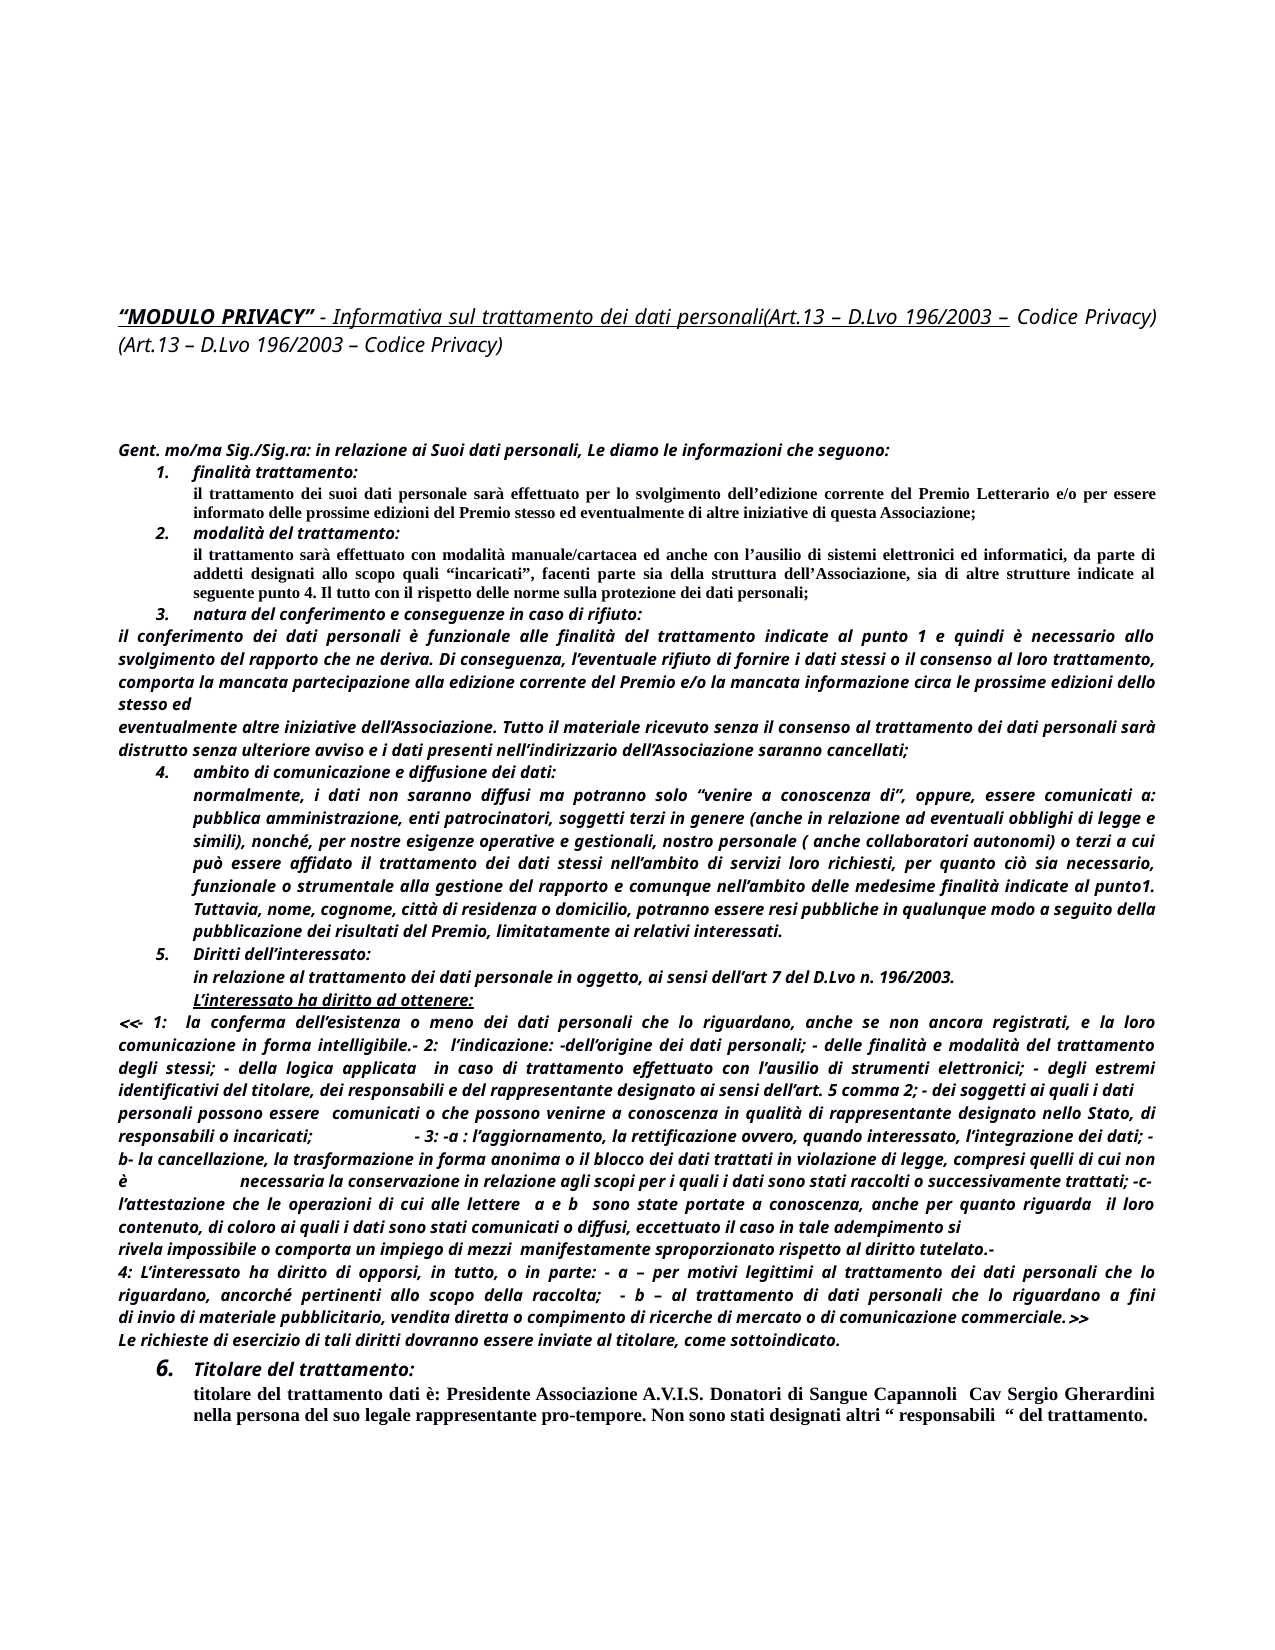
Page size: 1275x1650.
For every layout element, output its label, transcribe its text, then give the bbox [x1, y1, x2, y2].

text in relazione al trattamento dei dati personale in oggetto, ai sensi dell’art 7 del D.Lvo n. 196/2003. [193, 966, 1157, 988]
text 4: L’interessato ha diritto di opporsi, in tutto, o in parte: - a – per motivi legittimi al trattamento dei dati personali che lo riguardano, ancorché pertinenti allo scopo della raccolta; - b – al trattamento di dati personali che lo riguardano a fini di invio di materiale pubblicitario, vendita diretta o compimento di ricerche di mercato o di comunicazione commerciale. [118, 1261, 1157, 1329]
text Gent. mo/ma Sig./Sig.ra: in relazione ai Suoi dati personali, Le diamo le informazioni che seguono: [118, 438, 1157, 461]
text - 1: la conferma dell’esistenza o meno dei dati personali che lo riguardano, anche se non ancora registrati, e la loro comunicazione in forma intelligibile.- 2: l’indicazione: -dell’origine dei dati personali; - delle finalità e modalità del trattamento degli stessi; - della logica applicata in caso di trattamento effettuato con l’ausilio di strumenti elettronici; - degli estremi identificativi del titolare, dei responsabili e del rappresentante designato ai sensi dell’art. 5 comma 2; - dei soggetti ai quali i dati [118, 1011, 1157, 1102]
text Le richieste di esercizio di tali diritti dovranno essere inviate al titolare, come sottoindicato. [118, 1329, 1157, 1352]
text rivela impossibile o comporta un impiego di mezzi manifestamente sproporzionato rispetto al diritto tutelato.- [118, 1238, 1157, 1261]
text L’interessato ha diritto ad ottenere: [193, 988, 1157, 1011]
text il trattamento sarà effettuato con modalità manuale/cartacea ed anche con l’ausilio di sistemi elettronici ed informatici, da parte di addetti designati allo scopo quali “incaricati”, facenti parte sia della struttura dell’Associazione, sia di altre strutture indicate al seguente punto 4. Il tutto con il rispetto delle norme sulla protezione dei dati personali; [193, 545, 1157, 602]
text 3. natura del conferimento e conseguenze in caso di rifiuto: [156, 602, 1157, 625]
text “MODULO PRIVACY” - Informativa sul trattamento dei dati personali(Art.13 – D.Lvo 196/2003 – Codice Privacy) (Art.13 – D.Lvo 196/2003 – Codice Privacy) [118, 302, 1157, 359]
text 1. finalità trattamento: [156, 461, 1157, 484]
text titolare del trattamento dati è: Presidente Associazione A.V.I.S. Donatori di Sangue Capannoli Cav Sergio Gherardini nella persona del suo legale rappresentante pro-tempore. Non sono stati designati altri “ responsabili “ del trattamento. [193, 1383, 1157, 1426]
text 6. Titolare del trattamento: [156, 1352, 1157, 1383]
text il conferimento dei dati personali è funzionale alle finalità del trattamento indicate al punto 1 e quindi è necessario allo svolgimento del rapporto che ne deriva. Di conseguenza, l’eventuale rifiuto di fornire i dati stessi o il consenso al loro trattamento, comporta la mancata partecipazione alla edizione corrente del Premio e/o la mancata informazione circa le prossime edizioni dello stesso ed [118, 625, 1157, 716]
text il trattamento dei suoi dati personale sarà effettuato per lo svolgimento dell’edizione corrente del Premio Letterario e/o per essere informato delle prossime edizioni del Premio stesso ed eventualmente di altre iniziative di questa Associazione; [193, 484, 1157, 522]
text 2. modalità del trattamento: [156, 522, 1157, 545]
text eventualmente altre iniziative dell’Associazione. Tutto il materiale ricevuto senza il consenso al trattamento dei dati personali sarà distrutto senza ulteriore avviso e i dati presenti nell’indirizzario dell’Associazione saranno cancellati; [118, 716, 1157, 761]
text personali possono essere comunicati o che possono venirne a conoscenza in qualità di rappresentante designato nello Stato, di responsabili o incaricati; - 3: -a : l’aggiornamento, la rettificazione ovvero, quando interessato, l’integrazione dei dati; -b- la cancellazione, la trasformazione in forma anonima o il blocco dei dati trattati in violazione di legge, compresi quelli di cui non è necessaria la conservazione in relazione agli scopi per i quali i dati sono stati raccolti o successivamente trattati; -c- l’attestazione che le operazioni di cui alle lettere a e b sono state portate a conoscenza, anche per quanto riguarda il loro contenuto, di coloro ai quali i dati sono stati comunicati o diffusi, eccettuato il caso in tale adempimento si [118, 1102, 1157, 1238]
text 4. ambito di comunicazione e diffusione dei dati: [156, 761, 1157, 784]
text 5. Diritti dell’interessato: [156, 943, 1157, 966]
text normalmente, i dati non saranno diffusi ma potranno solo “venire a conoscenza di”, oppure, essere comunicati a: pubblica amministrazione, enti patrocinatori, soggetti terzi in genere (anche in relazione ad eventuali obblighi di legge e simili), nonché, per nostre esigenze operative e gestionali, nostro personale ( anche collaboratori autonomi) o terzi a cui può essere affidato il trattamento dei dati stessi nell’ambito di servizi loro richiesti, per quanto ciò sia necessario, funzionale o strumentale alla gestione del rapporto e comunque nell’ambito delle medesime finalità indicate al punto1. Tuttavia, nome, cognome, città di residenza o domicilio, potranno essere resi pubbliche in qualunque modo a seguito della pubblicazione dei risultati del Premio, limitatamente ai relativi interessati. [193, 784, 1157, 943]
